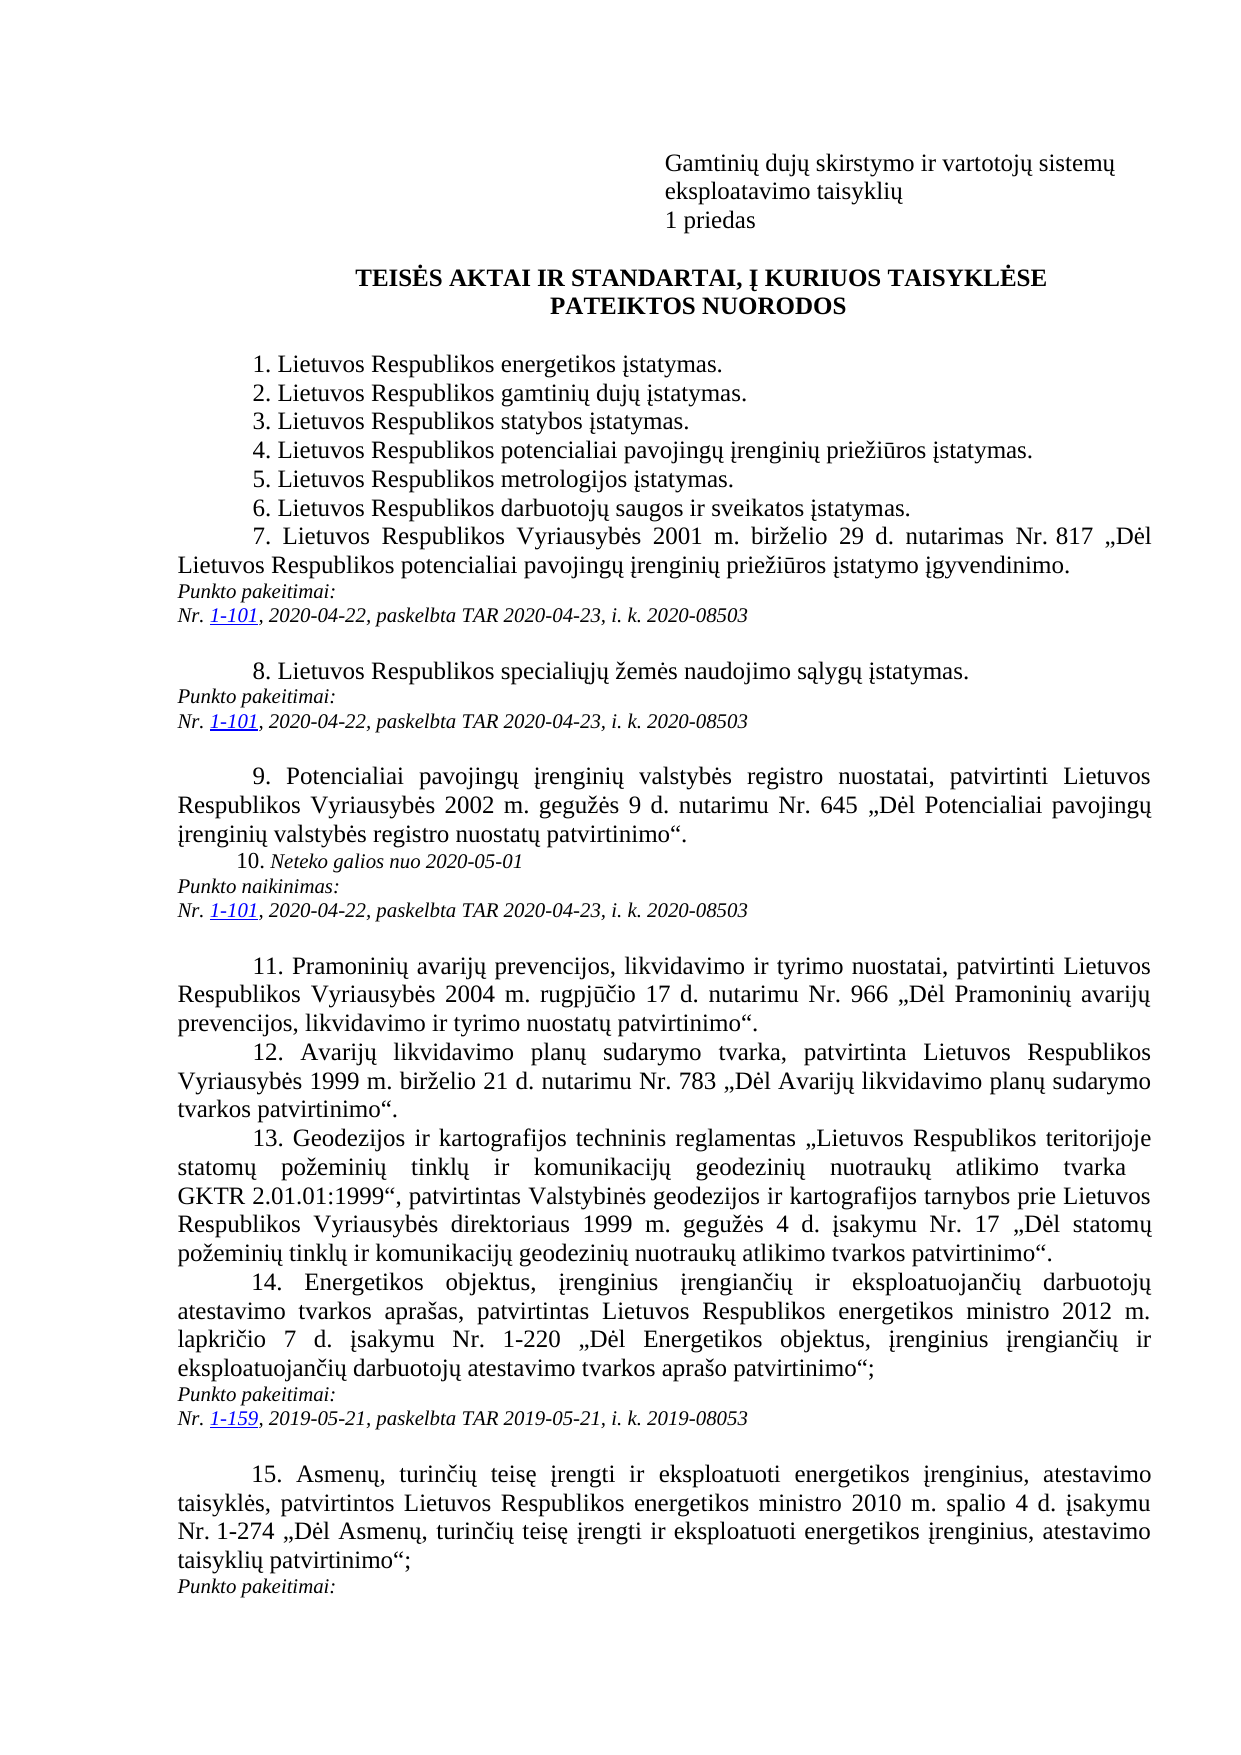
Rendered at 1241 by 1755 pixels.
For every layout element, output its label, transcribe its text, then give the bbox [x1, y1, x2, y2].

text Gamtinių dujų skirstymo ir vartotojų sistemų [177, 148, 1152, 176]
text 15. Asmenų, turinčių teisę įrengti ir eksploatuoti energetikos įrenginius, atestavimo taisyklės, patvirtintos Lietuvos Respublikos energetikos ministro 2010 m. spalio 4 d. įsakymu Nr. 1-274 „Dėl Asmenų, turinčių teisę įrengti ir eksploatuoti energetikos įrenginius, atestavimo taisyklių patvirtinimo“; [177, 1459, 1152, 1574]
text Nr. 1-101, 2020-04-22, paskelbta TAR 2020-04-23, i. k. 2020-08503 [177, 603, 1152, 627]
text 11. Pramoninių avarijų prevencijos, likvidavimo ir tyrimo nuostatai, patvirtinti Lietuvos Respublikos Vyriausybės 2004 m. rugpjūčio 17 d. nutarimu Nr. 966 „Dėl Pramoninių avarijų prevencijos, likvidavimo ir tyrimo nuostatų patvirtinimo“. [177, 951, 1152, 1037]
text 8. Lietuvos Respublikos specialiųjų žemės naudojimo sąlygų įstatymas. [177, 656, 1152, 684]
text 12. Avarijų likvidavimo planų sudarymo tvarka, patvirtinta Lietuvos Respublikos Vyriausybės 1999 m. birželio 21 d. nutarimu Nr. 783 „Dėl Avarijų likvidavimo planų sudarymo tvarkos patvirtinimo“. [177, 1037, 1152, 1123]
text 1 priedas [177, 205, 1152, 234]
text Punkto pakeitimai: [177, 1574, 1152, 1598]
text 10. Neteko galios nuo 2020-05-01 [177, 848, 1152, 874]
text Nr. 1-101, 2020-04-22, paskelbta TAR 2020-04-23, i. k. 2020-08503 [177, 708, 1152, 733]
text 14. Energetikos objektus, įrenginius įrengiančių ir eksploatuojančių darbuotojų atestavimo tvarkos aprašas, patvirtintas Lietuvos Respublikos energetikos ministro 2012 m. lapkričio 7 d. įsakymu Nr. 1-220 „Dėl Energetikos objektus, įrenginius įrengiančių ir eksploatuojančių darbuotojų atestavimo tvarkos aprašo patvirtinimo“; [177, 1267, 1152, 1382]
text 1. Lietuvos Respublikos energetikos įstatymas. [177, 349, 1152, 378]
text 2. Lietuvos Respublikos gamtinių dujų įstatymas. [177, 378, 1152, 406]
text Nr. 1-101, 2020-04-22, paskelbta TAR 2020-04-23, i. k. 2020-08503 [177, 898, 1152, 922]
text 3. Lietuvos Respublikos statybos įstatymas. [177, 406, 1152, 435]
text 6. Lietuvos Respublikos darbuotojų saugos ir sveikatos įstatymas. [177, 493, 1152, 521]
text 9. Potencialiai pavojingų įrenginių valstybės registro nuostatai, patvirtinti Lietuvos Respublikos Vyriausybės 2002 m. gegužės 9 d. nutarimu Nr. 645 „Dėl Potencialiai pavojingų įrenginių valstybės registro nuostatų patvirtinimo“. [177, 761, 1152, 848]
text TEISĖS AKTAI IR STANDARTAI, Į KURIUOS TAISYKLĖSE [177, 263, 1152, 291]
text eksploatavimo taisyklių [177, 176, 1152, 205]
text Nr. 1-159, 2019-05-21, paskelbta TAR 2019-05-21, i. k. 2019-08053 [177, 1406, 1152, 1430]
text Punkto pakeitimai: [177, 1382, 1152, 1406]
text Punkto naikinimas: [177, 874, 1152, 898]
text PATEIKTOS NUORODOS [177, 291, 1152, 320]
text Punkto pakeitimai: [177, 684, 1152, 708]
text 13. Geodezijos ir kartografijos techninis reglamentas „Lietuvos Respublikos teritorijoje statomų požeminių tinklų ir komunikacijų geodezinių nuotraukų atlikimo tvarka GKTR 2.01.01:1999“, patvirtintas Valstybinės geodezijos ir kartografijos tarnybos prie Lietuvos Respublikos Vyriausybės direktoriaus 1999 m. gegužės 4 d. įsakymu Nr. 17 „Dėl statomų požeminių tinklų ir komunikacijų geodezinių nuotraukų atlikimo tvarkos patvirtinimo“. [177, 1123, 1152, 1267]
text Punkto pakeitimai: [177, 579, 1152, 603]
text 7. Lietuvos Respublikos Vyriausybės 2001 m. birželio 29 d. nutarimas Nr. 817 „Dėl Lietuvos Respublikos potencialiai pavojingų įrenginių priežiūros įstatymo įgyvendinimo. [177, 521, 1152, 579]
text 4. Lietuvos Respublikos potencialiai pavojingų įrenginių priežiūros įstatymas. [177, 435, 1152, 464]
text 5. Lietuvos Respublikos metrologijos įstatymas. [177, 464, 1152, 493]
